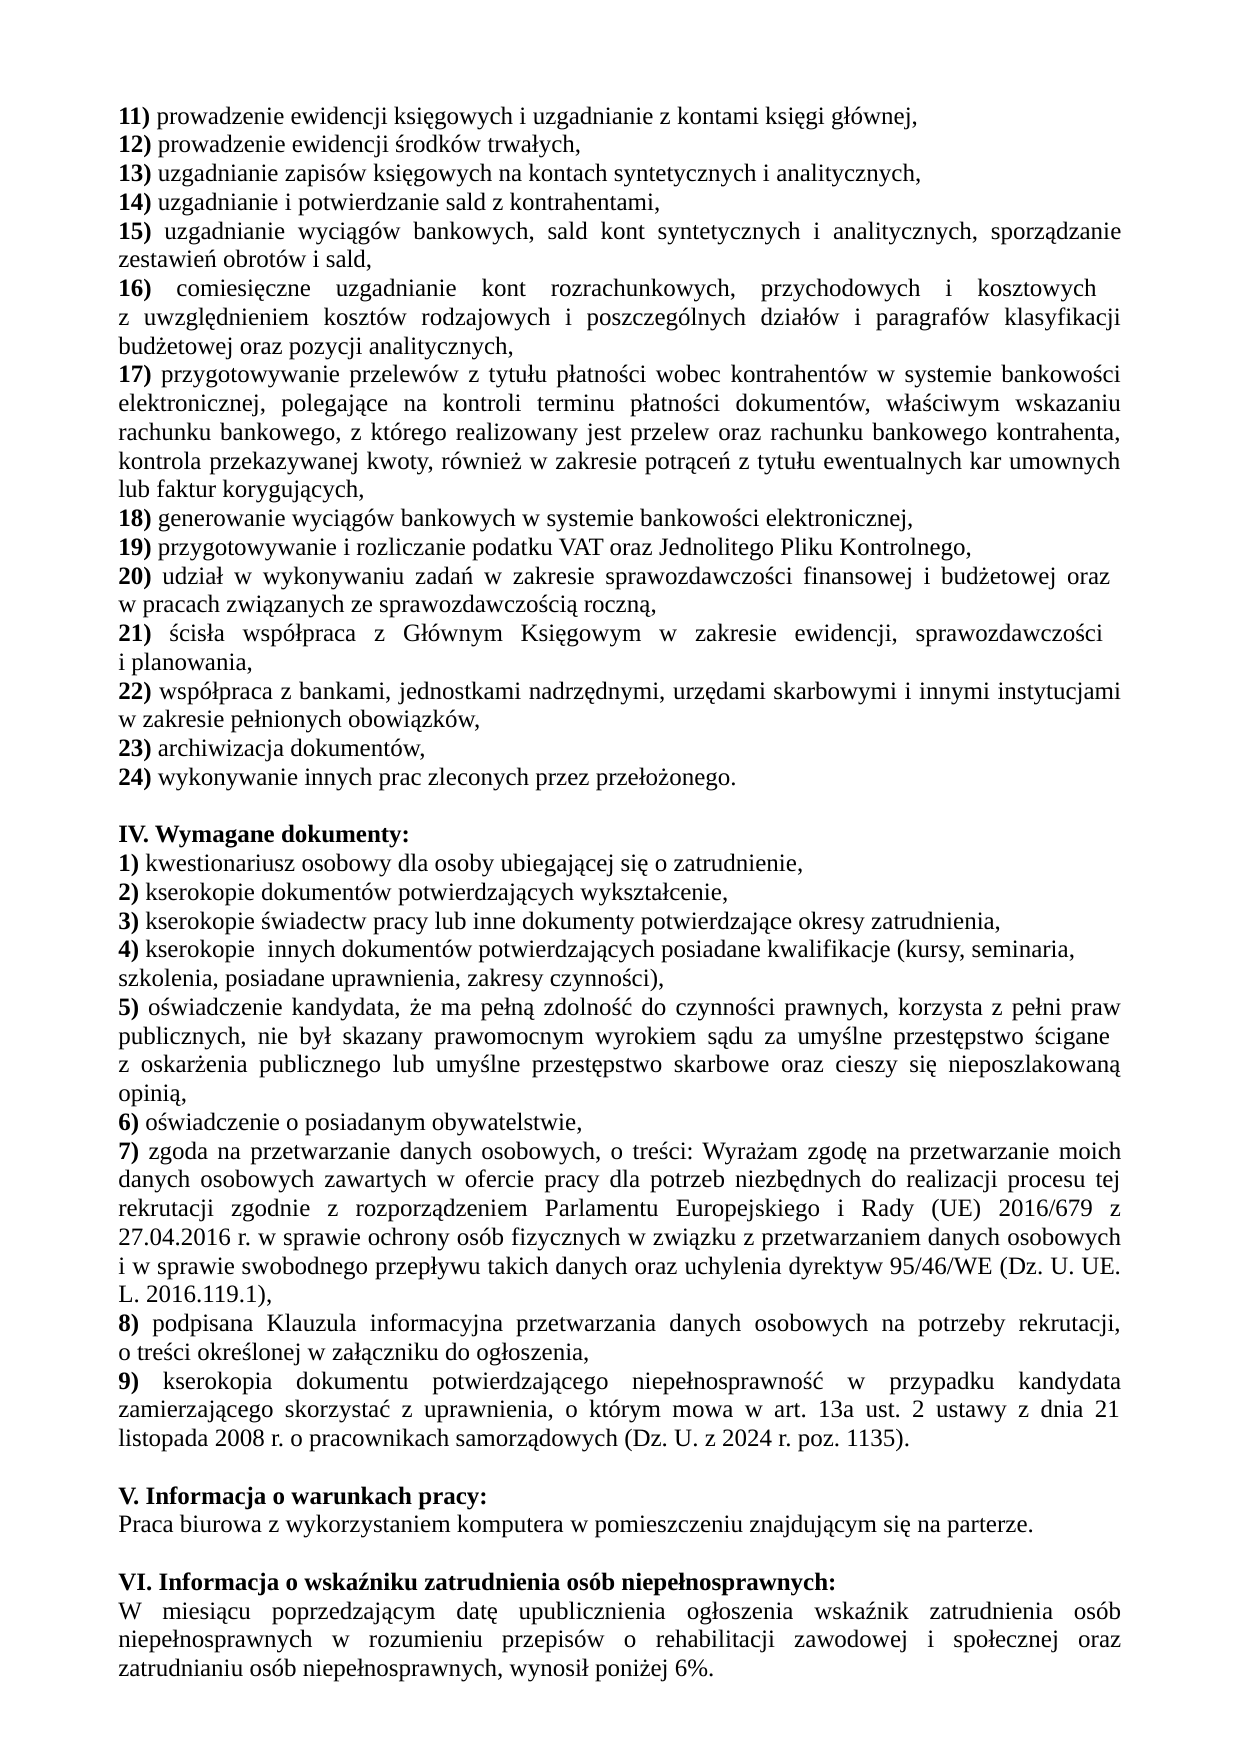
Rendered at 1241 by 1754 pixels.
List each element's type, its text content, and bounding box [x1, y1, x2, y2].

text W miesiącu poprzedzającym datę upublicznienia ogłoszenia wskaźnik zatrudnienia osób niepełnosprawnych w rozumieniu przepisów o rehabilitacji zawodowej i społecznej oraz zatrudnianiu osób niepełnosprawnych, wynosił poniżej 6%. [118, 1596, 1122, 1682]
text 4) kserokopie innych dokumentów potwierdzających posiadane kwalifikacje (kursy, seminaria, [118, 934, 1122, 963]
text V. Informacja o warunkach pracy: [118, 1481, 1122, 1509]
text szkolenia, posiadane uprawnienia, zakresy czynności), [118, 963, 1122, 992]
list 11) prowadzenie ewidencji księgowych i uzgadnianie z kontami księgi głównej, [118, 101, 1122, 129]
text IV. Wymagane dokumenty: [118, 819, 1122, 848]
text 8) podpisana Klauzula informacyjna przetwarzania danych osobowych na potrzeby rekrutacji, o treści określonej w załączniku do ogłoszenia, [118, 1308, 1122, 1366]
text 3) kserokopie świadectw pracy lub inne dokumenty potwierdzające okresy zatrudnienia, [118, 906, 1122, 934]
list 21) ścisła współpraca z Głównym Księgowym w zakresie ewidencji, sprawozdawczości i planowania, [118, 618, 1122, 676]
list 13) uzgadnianie zapisów księgowych na kontach syntetycznych i analitycznych, [118, 158, 1122, 187]
list 18) generowanie wyciągów bankowych w systemie bankowości elektronicznej, [118, 503, 1122, 532]
list 14) uzgadnianie i potwierdzanie sald z kontrahentami, [118, 187, 1122, 216]
list 12) prowadzenie ewidencji środków trwałych, [118, 129, 1122, 158]
list 22) współpraca z bankami, jednostkami nadrzędnymi, urzędami skarbowymi i innymi instytucjami w zakresie pełnionych obowiązków, [118, 676, 1122, 733]
list 23) archiwizacja dokumentów, [118, 733, 1122, 762]
text 1) kwestionariusz osobowy dla osoby ubiegającej się o zatrudnienie, [118, 848, 1122, 877]
list 19) przygotowywanie i rozliczanie podatku VAT oraz Jednolitego Pliku Kontrolnego, [118, 532, 1122, 561]
text 5) oświadczenie kandydata, że ma pełną zdolność do czynności prawnych, korzysta z pełni praw publicznych, nie był skazany prawomocnym wyrokiem sądu za umyślne przestępstwo ścigane z oskarżenia publicznego lub umyślne przestępstwo skarbowe oraz cieszy się nieposzlakowaną opinią, [118, 992, 1122, 1107]
list 17) przygotowywanie przelewów z tytułu płatności wobec kontrahentów w systemie bankowości elektronicznej, polegające na kontroli terminu płatności dokumentów, właściwym wskazaniu rachunku bankowego, z którego realizowany jest przelew oraz rachunku bankowego kontrahenta, kontrola przekazywanej kwoty, również w zakresie potrąceń z tytułu ewentualnych kar umownych lub faktur korygujących, [118, 359, 1122, 503]
text 2) kserokopie dokumentów potwierdzających wykształcenie, [118, 877, 1122, 906]
text 6) oświadczenie o posiadanym obywatelstwie, [118, 1107, 1122, 1136]
list 24) wykonywanie innych prac zleconych przez przełożonego. [118, 762, 1122, 791]
list 15) uzgadnianie wyciągów bankowych, sald kont syntetycznych i analitycznych, sporządzanie zestawień obrotów i sald, [118, 216, 1122, 273]
text 9) kserokopia dokumentu potwierdzającego niepełnosprawność w przypadku kandydata zamierzającego skorzystać z uprawnienia, o którym mowa w art. 13a ust. 2 ustawy z dnia 21 listopada 2008 r. o pracownikach samorządowych (Dz. U. z 2024 r. poz. 1135). [118, 1366, 1122, 1452]
list 20) udział w wykonywaniu zadań w zakresie sprawozdawczości finansowej i budżetowej oraz w pracach związanych ze sprawozdawczością roczną, [118, 561, 1122, 618]
text VI. Informacja o wskaźniku zatrudnienia osób niepełnosprawnych: [118, 1567, 1122, 1596]
text Praca biurowa z wykorzystaniem komputera w pomieszczeniu znajdującym się na parterze. [118, 1509, 1122, 1538]
list 16) comiesięczne uzgadnianie kont rozrachunkowych, przychodowych i kosztowych z uwzględnieniem kosztów rodzajowych i poszczególnych działów i paragrafów klasyfikacji budżetowej oraz pozycji analitycznych, [118, 273, 1122, 359]
text 7) zgoda na przetwarzanie danych osobowych, o treści: Wyrażam zgodę na przetwarzanie moich danych osobowych zawartych w ofercie pracy dla potrzeb niezbędnych do realizacji procesu tej rekrutacji zgodnie z rozporządzeniem Parlamentu Europejskiego i Rady (UE) 2016/679 z 27.04.2016 r. w sprawie ochrony osób fizycznych w związku z przetwarzaniem danych osobowych i w sprawie swobodnego przepływu takich danych oraz uchylenia dyrektyw 95/46/WE (Dz. U. UE. L. 2016.119.1), [118, 1136, 1122, 1308]
